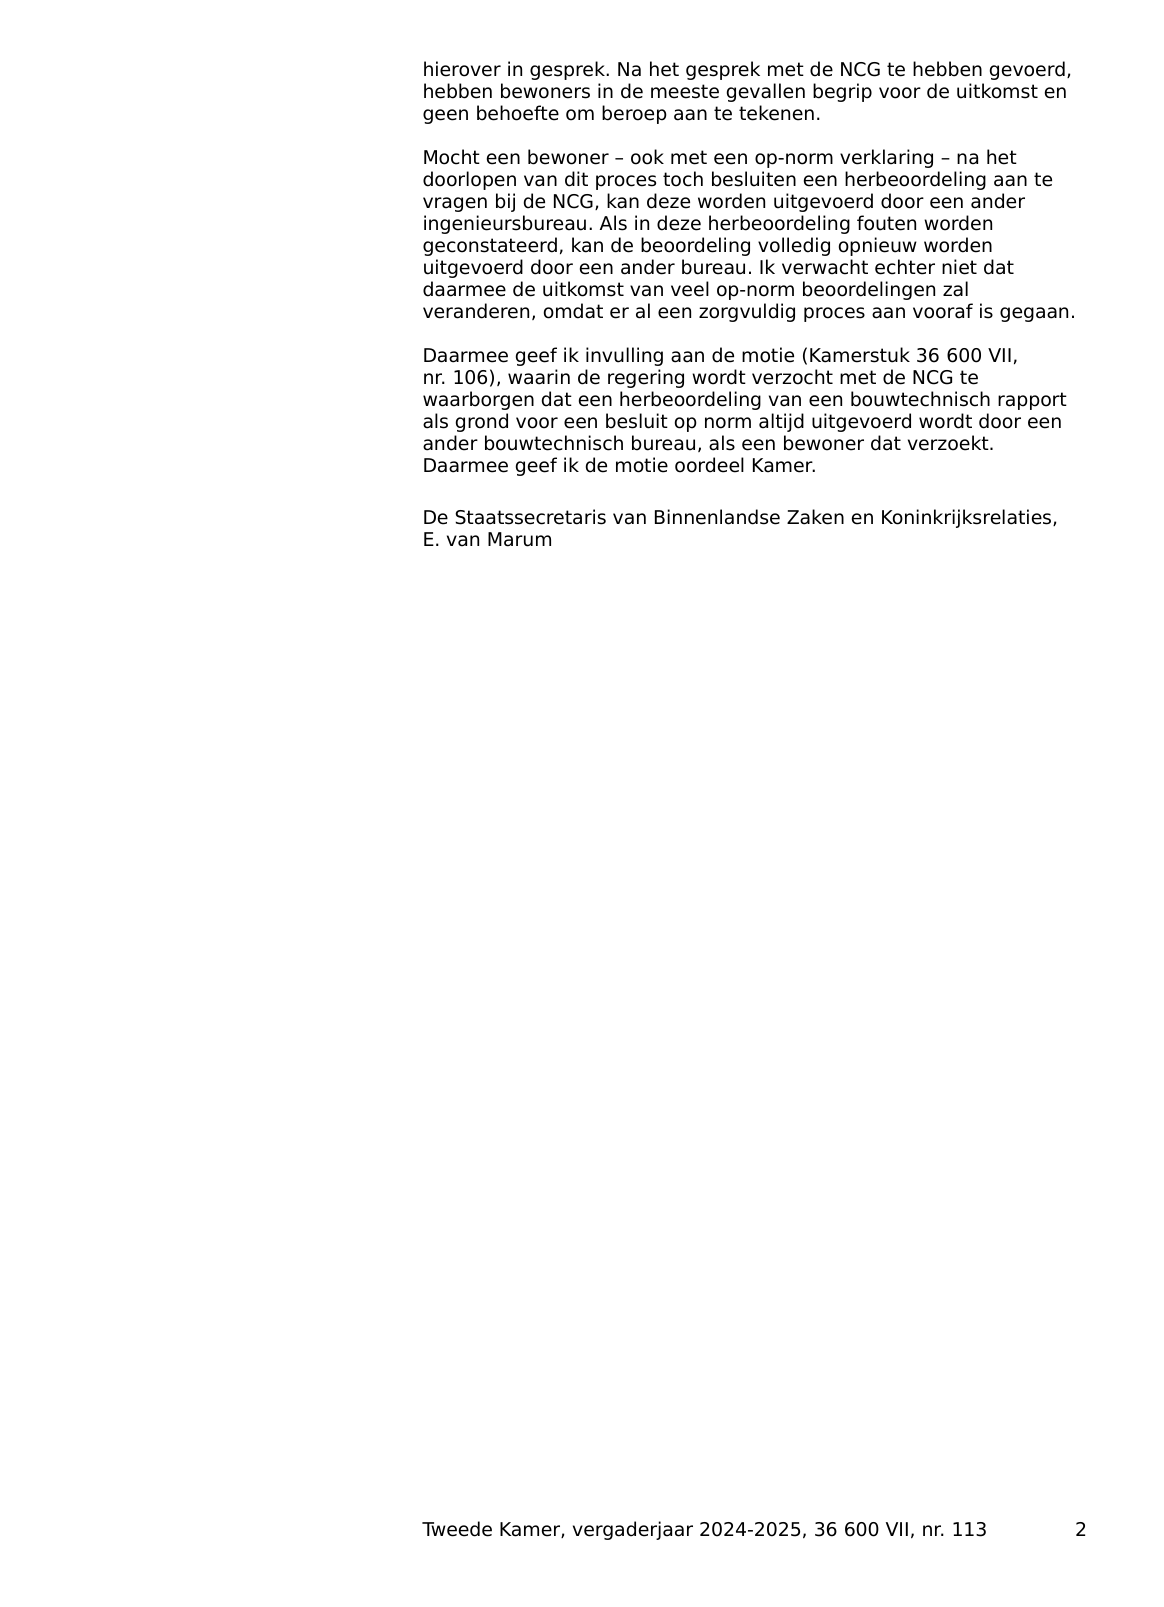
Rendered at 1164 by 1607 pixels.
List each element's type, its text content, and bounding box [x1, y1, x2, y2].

text hierover in gesprek. Na het gesprek met de NCG te hebben gevoerd, hebben bewoners in de meeste gevallen begrip voor de uitkomst en geen behoefte om beroep aan te tekenen. [422, 59, 1087, 125]
text De Staatssecretaris van Binnenlandse Zaken en Koninkrijksrelaties, E. van Marum [422, 507, 1087, 551]
text Daarmee geef ik invulling aan de motie (Kamerstuk 36 600 VII, nr. 106), waarin de regering wordt verzocht met de NCG te waarborgen dat een herbeoordeling van een bouwtechnisch rapport als grond voor een besluit op norm altijd uitgevoerd wordt door een ander bouwtechnisch bureau, als een bewoner dat verzoekt. Daarmee geef ik de motie oordeel Kamer. [422, 345, 1087, 477]
text Mocht een bewoner – ook met een op-norm verklaring – na het doorlopen van dit proces toch besluiten een herbeoordeling aan te vragen bij de NCG, kan deze worden uitgevoerd door een ander ingenieursbureau. Als in deze herbeoordeling fouten worden geconstateerd, kan de beoordeling volledig opnieuw worden uitgevoerd door een ander bureau. Ik verwacht echter niet dat daarmee de uitkomst van veel op-norm beoordelingen zal veranderen, omdat er al een zorgvuldig proces aan vooraf is gegaan. [422, 147, 1087, 323]
